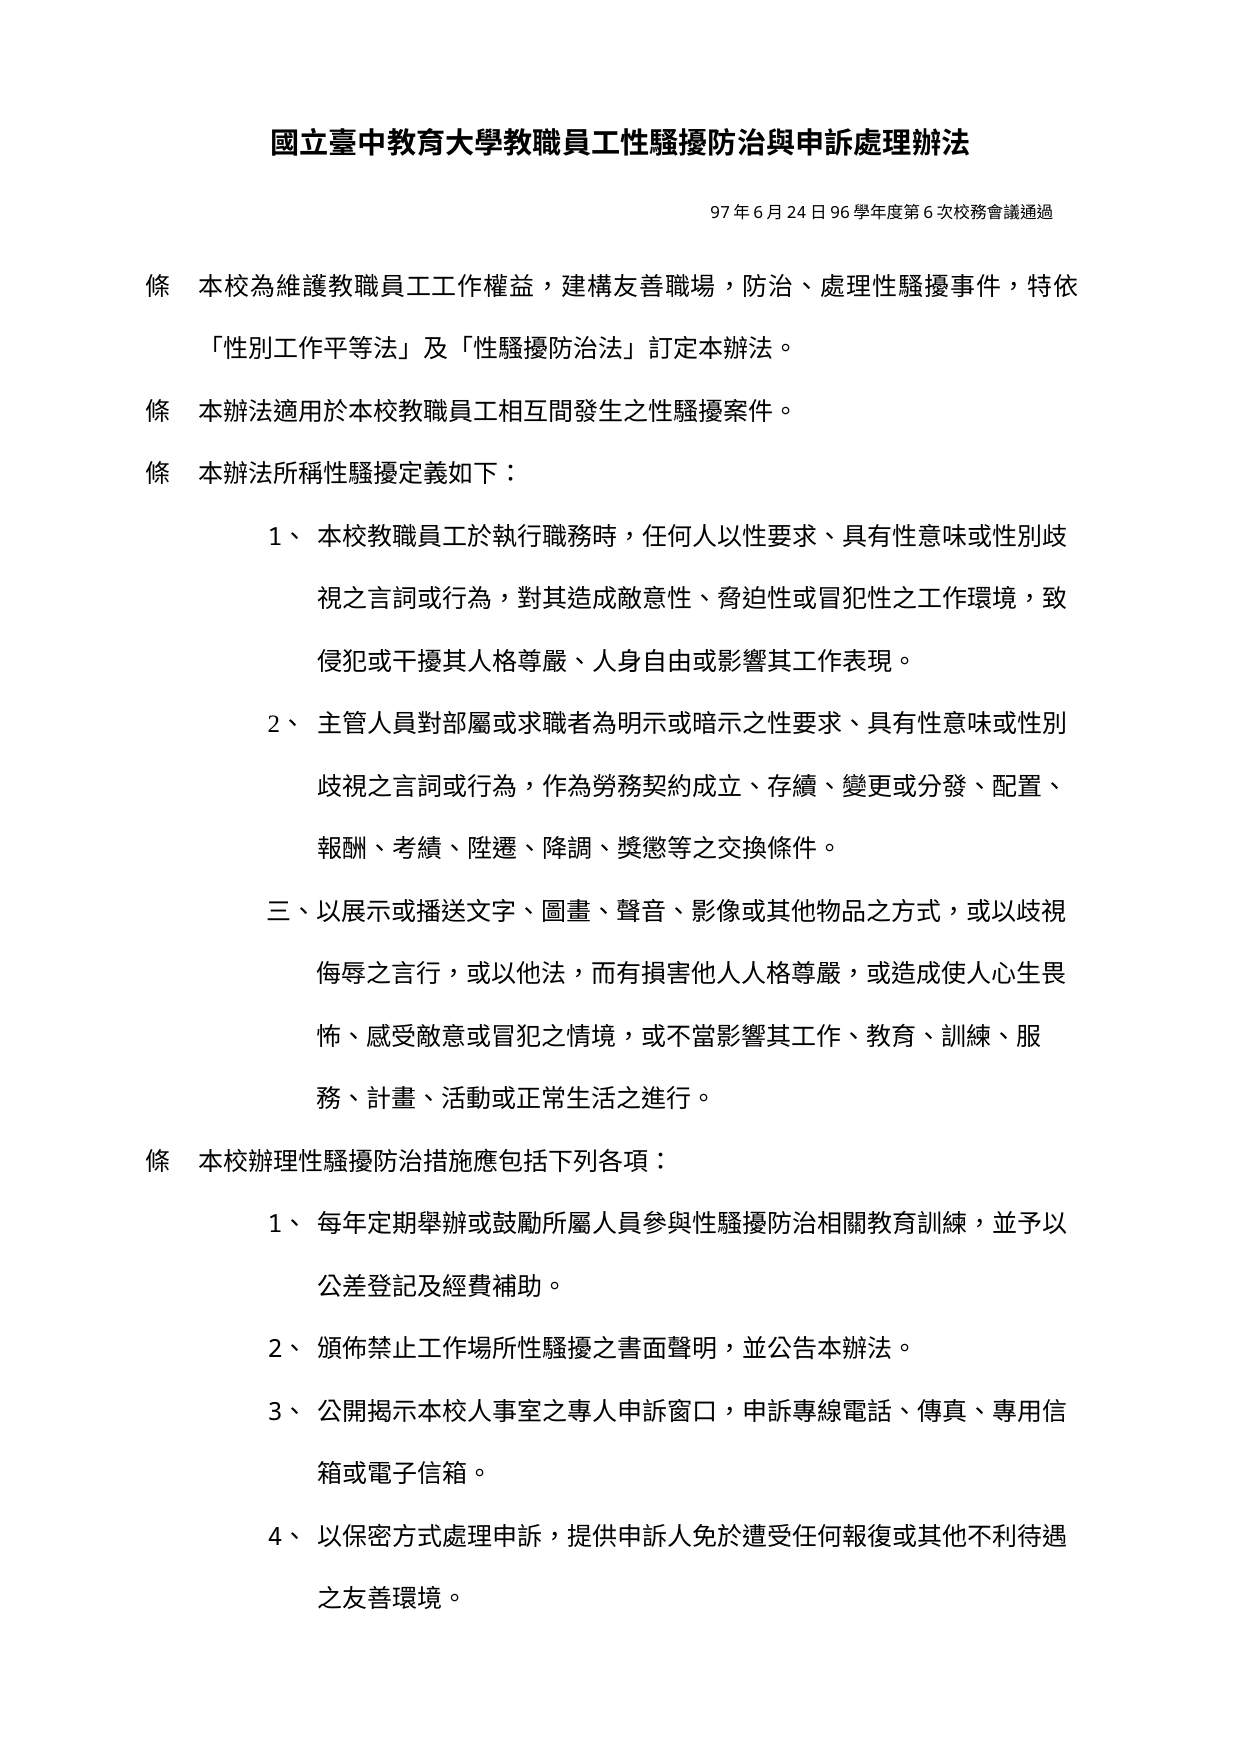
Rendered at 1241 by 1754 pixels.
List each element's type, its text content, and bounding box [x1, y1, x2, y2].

table_cell 本校辦理性騷擾防治措施應包括下列各項： 每年定期舉辦或鼓勵所屬人員參與性騷擾防治相關教育訓練，並予以公差登記及經費補助。 頒佈禁止工作場所性騷擾之書面聲明，並公告本辦法。 公開揭示本校人事室之專人申訴窗口，申訴專線電話、傳真、專用信箱或電子信箱。 以保密方式處理申訴，提供申訴人免於遭受任何報復或其他不利待遇之友善環境。 對調查屬實行為人之懲戒處理方式。 [187, 1118, 1094, 1617]
text 國立臺中教育大學教職員工性騷擾防治與申訴處理辦法 [187, 119, 1053, 162]
text 97年6月24日96學年度第6次校務會議通過 [187, 199, 1053, 224]
table_cell 本辦法適用於本校教職員工相互間發生之性騷擾案件。 [187, 368, 1094, 430]
table_cell 本辦法所稱性騷擾定義如下： 本校教職員工於執行職務時，任何人以性要求、具有性意味或性別歧視之言詞或行為，對其造成敵意性、脅迫性或冒犯性之工作環境，致侵犯或干擾其人格尊嚴、人身自由或影響其工作表現。 主管人員對部屬或求職者為明示或暗示之性要求、具有性意味或性別歧視之言詞或行為，作為勞務契約成立、存續、變更或分發、配置、報酬、考績、陞遷、降調、獎懲等之交換條件。 三、以展示或播送文字、圖畫、聲音、影像或其他物品之方式，或以歧視侮辱之言行，或以他法，而有損害他人人格尊嚴，或造成使人心生畏怖、感受敵意或冒犯之情境，或不當影響其工作、教育、訓練、服務、計畫、活動或正常生活之進行。 [187, 430, 1094, 1117]
table_header 本校為維護教職員工工作權益，建構友善職場，防治、處理性騷擾事件，特依「性別工作平等法」及「性騷擾防治法」訂定本辦法。 [187, 243, 1094, 367]
